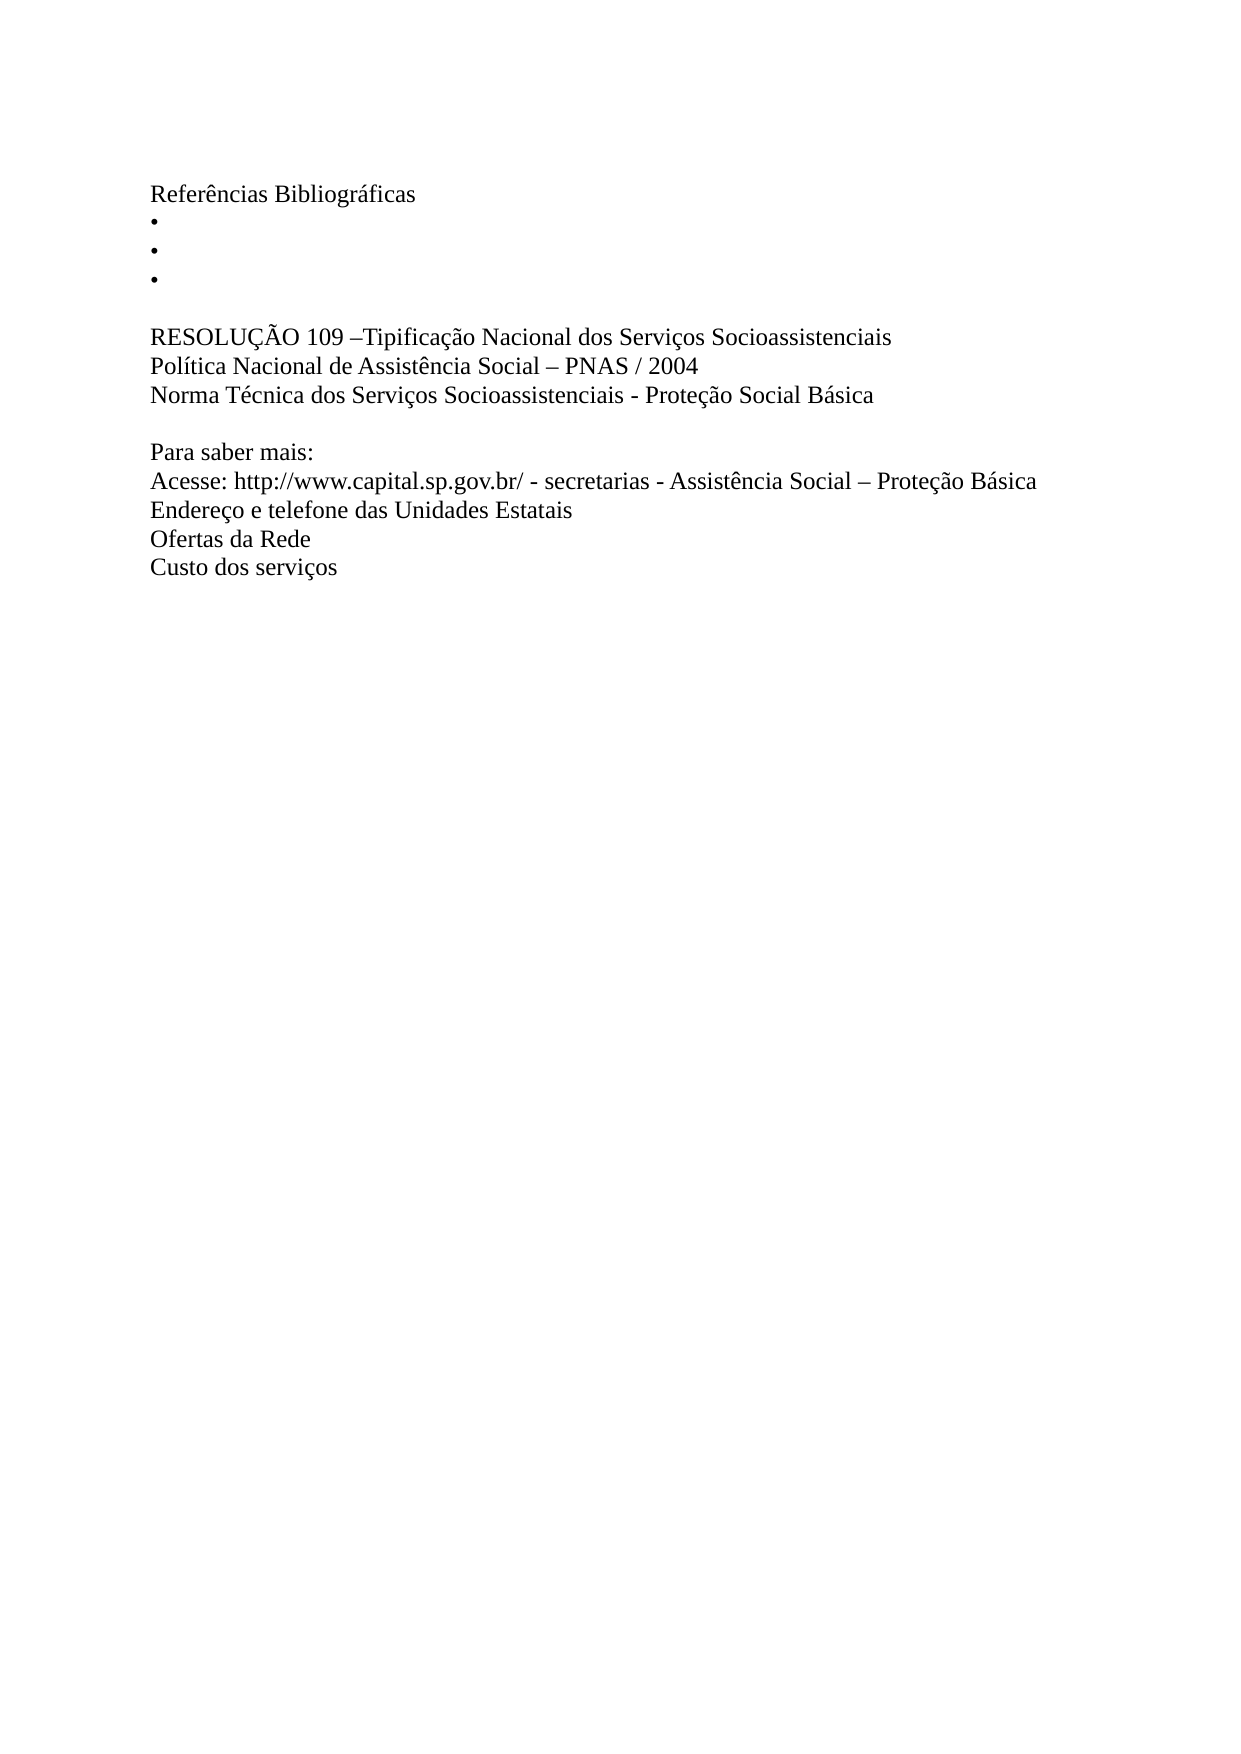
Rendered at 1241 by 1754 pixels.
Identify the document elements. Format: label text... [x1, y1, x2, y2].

text • [150, 207, 1090, 236]
text Ofertas da Rede [150, 524, 1090, 552]
text • [150, 265, 1090, 294]
text RESOLUÇÃO 109 –Tipificação Nacional dos Serviços Socioassistenciais [150, 322, 1090, 351]
text Endereço e telefone das Unidades Estatais [150, 495, 1090, 524]
text • [150, 236, 1090, 265]
text Norma Técnica dos Serviços Socioassistenciais - Proteção Social Básica [150, 380, 1090, 409]
text Política Nacional de Assistência Social – PNAS / 2004 [150, 351, 1090, 380]
text Acesse: http://www.capital.sp.gov.br/ - secretarias - Assistência Social – Proteção Básica [150, 466, 1090, 495]
text Para saber mais: [150, 437, 1090, 466]
text Custo dos serviços [150, 552, 1090, 581]
text Referências Bibliográficas [150, 179, 1090, 207]
